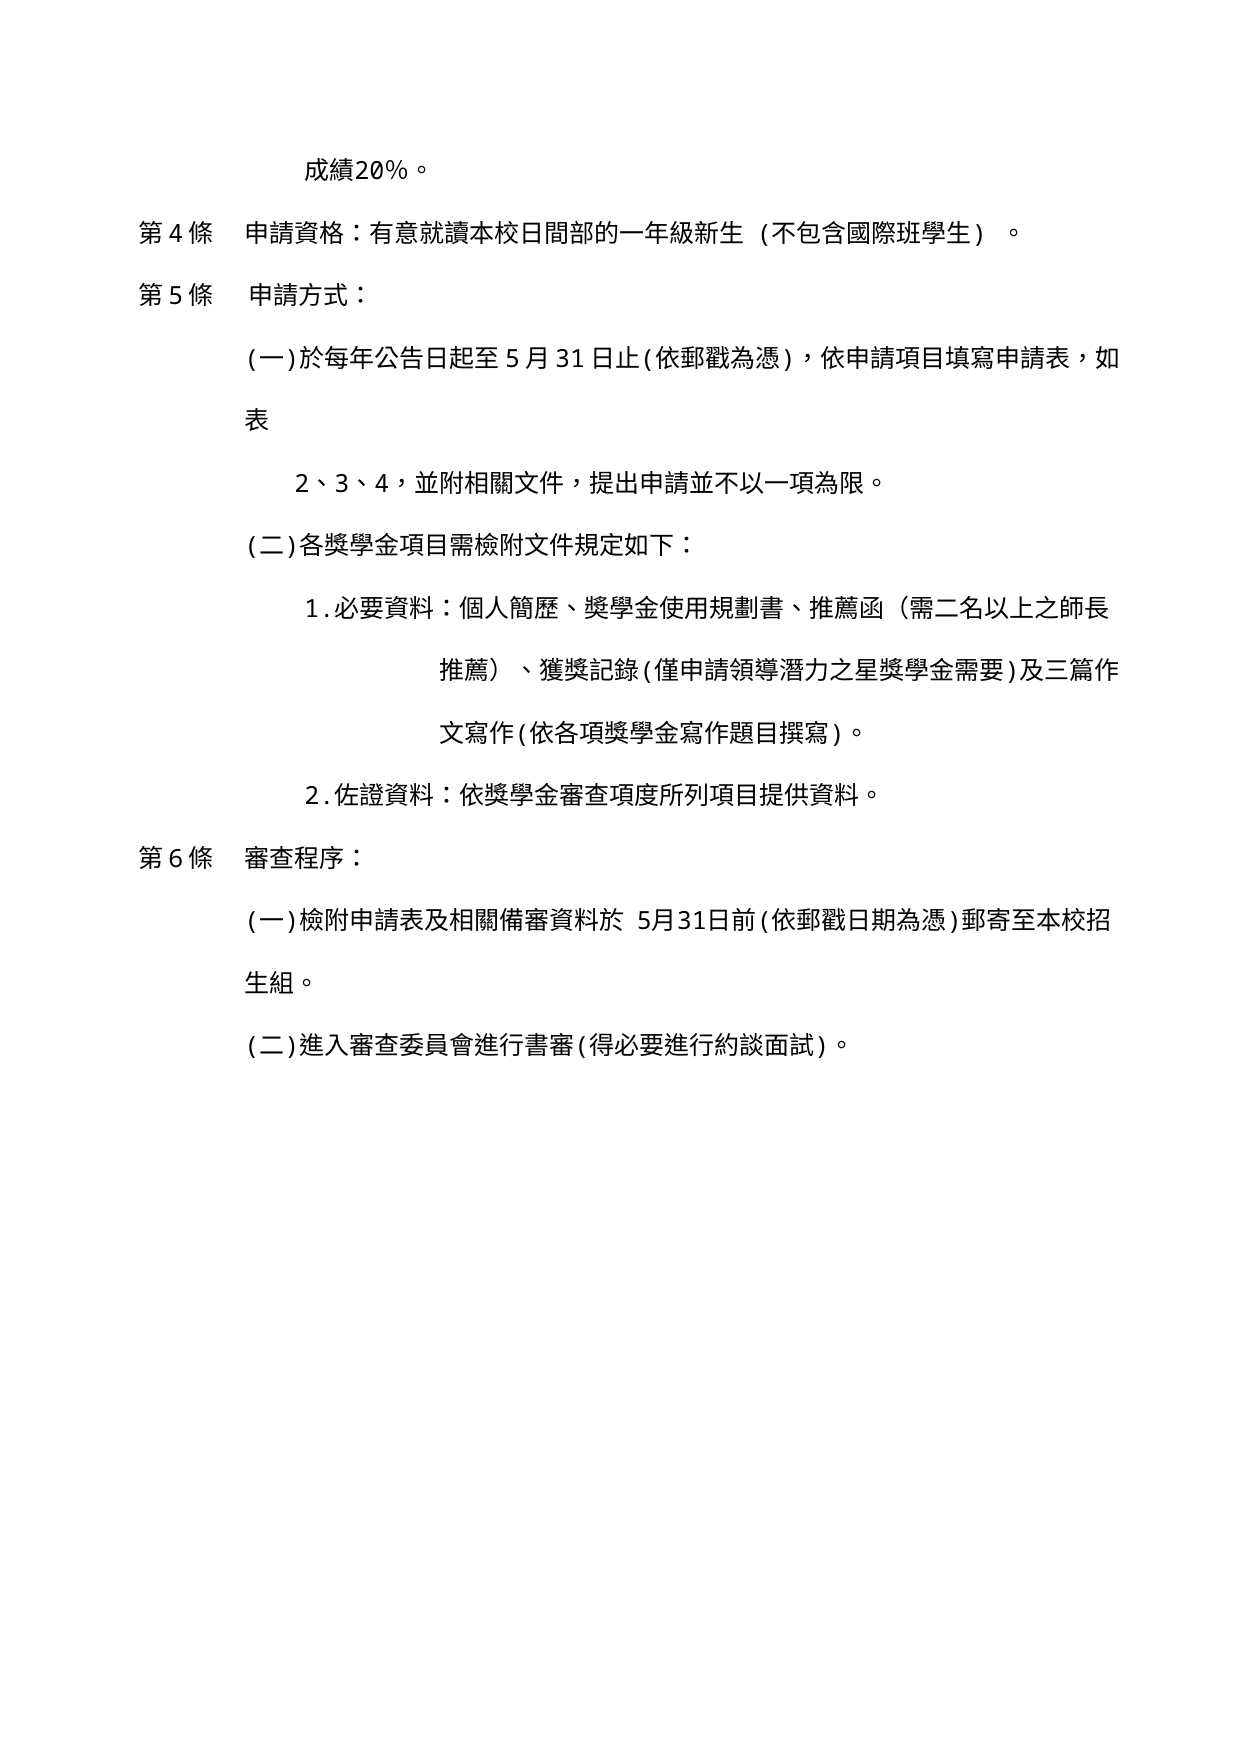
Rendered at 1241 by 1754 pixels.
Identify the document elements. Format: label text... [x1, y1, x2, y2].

table_cell (二)進入審查委員會進行書審(得必要進行約談面試)。 [233, 1002, 1133, 1064]
table_cell 2.佐證資料：依獎學金審查項度所列項目提供資料。 [233, 752, 1133, 814]
table_cell 成績20％。 [233, 127, 1133, 189]
table_cell (二)各獎學金項目需檢附文件規定如下： [233, 502, 1133, 564]
table_cell 申請方式： [233, 252, 1133, 314]
table_cell [118, 502, 233, 564]
table_cell 審查程序： [233, 815, 1133, 877]
table_cell [118, 1002, 233, 1064]
table_cell 申請資格：有意就讀本校日間部的一年級新生 (不包含國際班學生) 。 [233, 190, 1133, 252]
table_cell 1.必要資料：個人簡歷、奬學金使用規劃書、推薦函（需二名以上之師長推薦）、獲獎記錄(僅申請領導潛力之星獎學金需要)及三篇作文寫作(依各項獎學金寫作題目撰寫)。 [233, 565, 1133, 752]
table_cell [118, 877, 233, 1002]
table_cell (一)檢附申請表及相關備審資料於 5月31日前(依郵戳日期為憑)郵寄至本校招生組。 [233, 877, 1133, 1002]
table_cell (一)於每年公告日起至5月31日止(依郵戳為憑)，依申請項目填寫申請表，如表 2、3、4，並附相關文件，提出申請並不以一項為限。 [233, 315, 1133, 502]
table_cell [118, 752, 233, 814]
table_cell [118, 565, 233, 752]
table_cell 第6條 [118, 815, 233, 877]
table_cell [118, 315, 233, 502]
table_cell 第5條 [118, 252, 233, 314]
table_cell [118, 127, 233, 189]
table_cell 第4條 [118, 190, 233, 252]
